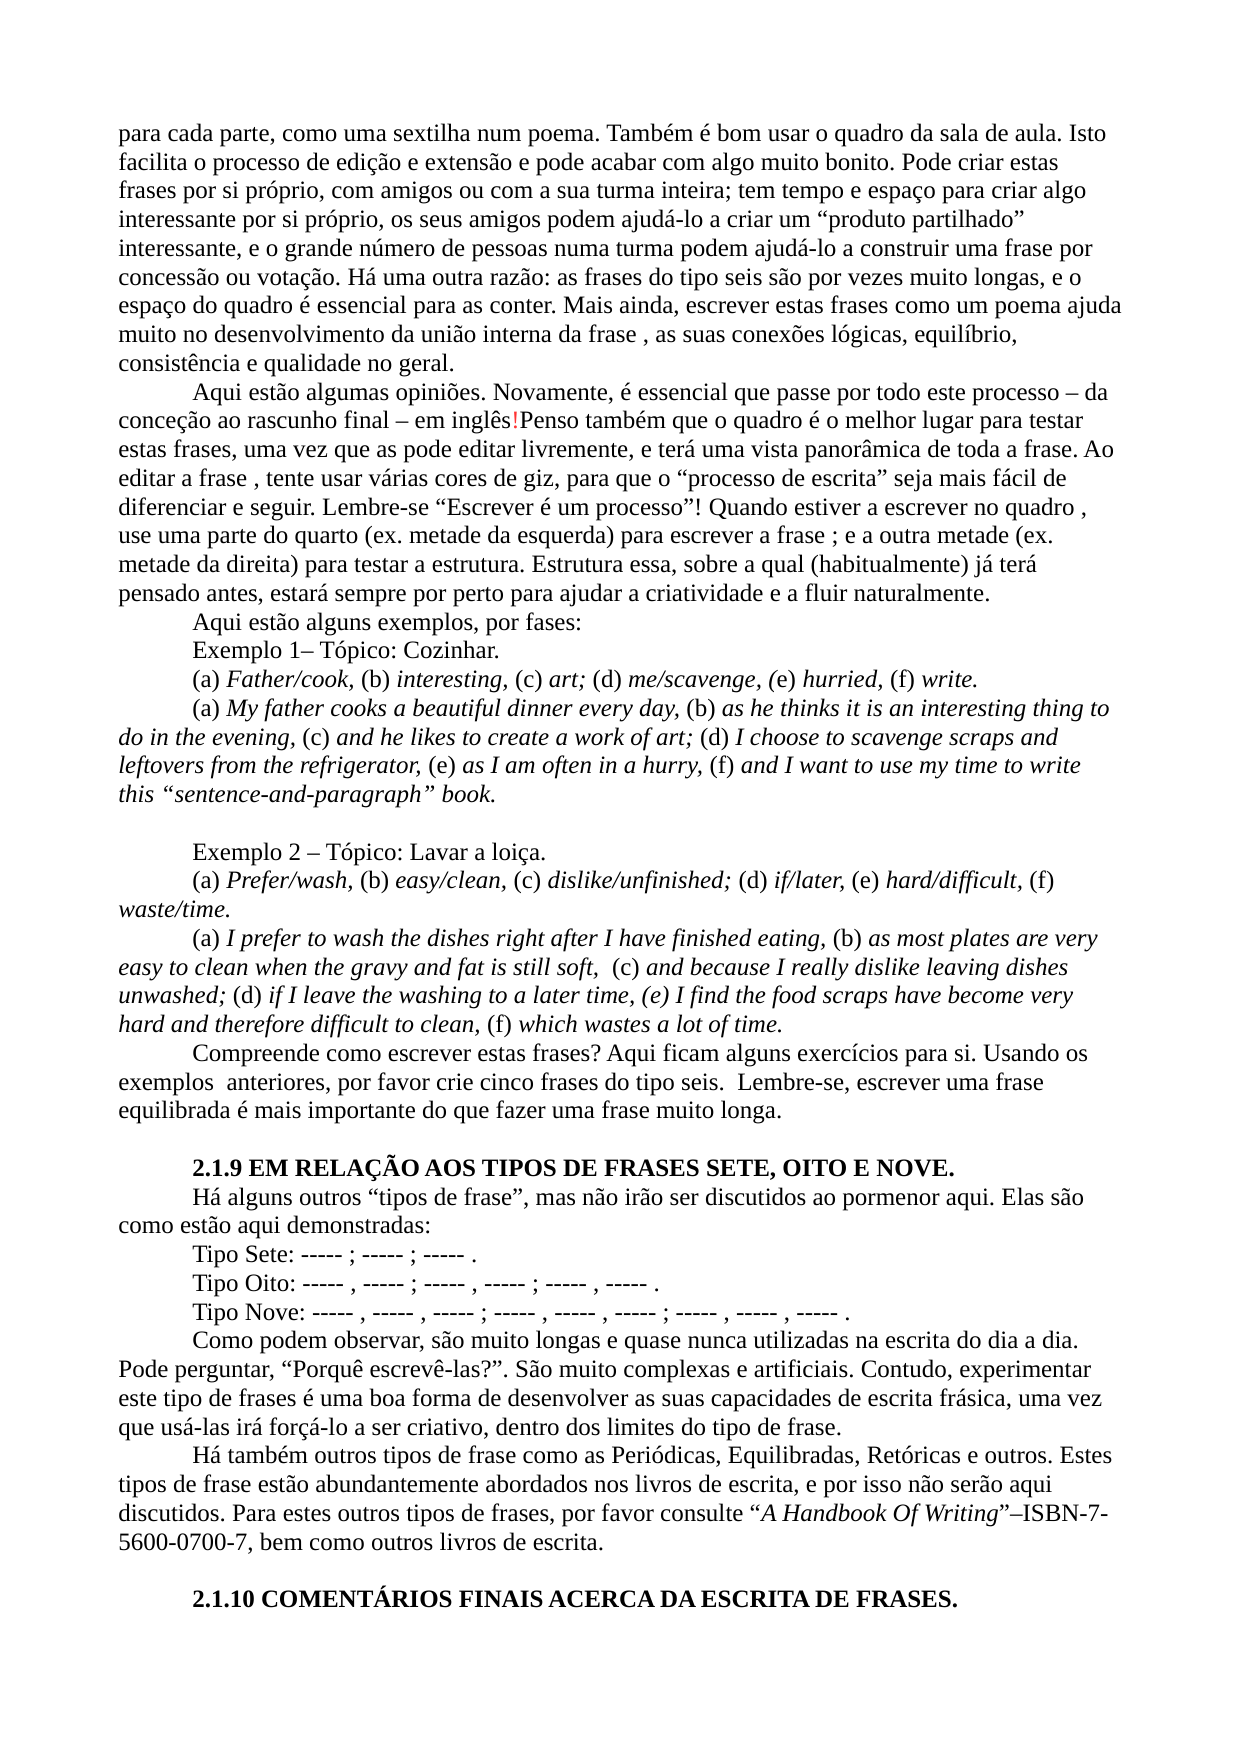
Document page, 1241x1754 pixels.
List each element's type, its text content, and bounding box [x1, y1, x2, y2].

text para cada parte, como uma sextilha num poema. Também é bom usar o quadro da sala de aula. Isto facilita o processo de edição e extensão e pode acabar com algo muito bonito. Pode criar estas frases por si próprio, com amigos ou com a sua turma inteira; tem tempo e espaço para criar algo interessante por si próprio, os seus amigos podem ajudá-lo a criar um “produto partilhado” interessante, e o grande número de pessoas numa turma podem ajudá-lo a construir uma frase por concessão ou votação. Há uma outra razão: as frases do tipo seis são por vezes muito longas, e o espaço do quadro é essencial para as conter. Mais ainda, escrever estas frases como um poema ajuda muito no desenvolvimento da união interna da frase , as suas conexões lógicas, equilíbrio, consistência e qualidade no geral. Aqui estão algumas opiniões. Novamente, é essencial que passe por todo este processo – da conceção ao rascunho final – em inglês!Penso também que o quadro é o melhor lugar para testar estas frases, uma vez que as pode editar livremente, e terá uma vista panorâmica de toda a frase. Ao editar a frase , tente usar várias cores de giz, para que o “processo de escrita” seja mais fácil de diferenciar e seguir. Lembre-se “Escrever é um processo”! Quando estiver a escrever no quadro , use uma parte do quarto (ex. metade da esquerda) para escrever a frase ; e a outra metade (ex. metade da direita) para testar a estrutura. Estrutura essa, sobre a qual (habitualmente) já terá pensado antes, estará sempre por perto para ajudar a criatividade e a fluir naturalmente. Aqui estão alguns exemplos, por fases: Exemplo 1– Tópico: Cozinhar. (a) Father/cook, (b) interesting, (c) art; (d) me/scavenge, (e) hurried, (f) write. (a) My father cooks a beautiful dinner every day, (b) as he thinks it is an interesting thing to do in the evening, (c) and he likes to create a work of art; (d) I choose to scavenge scraps and leftovers from the refrigerator, (e) as I am often in a hurry, (f) and I want to use my time to write this “sentence-and-paragraph” book. [118, 118, 1122, 837]
text 2.1.9 EM RELAÇÃO AOS TIPOS DE FRASES SETE, OITO E NOVE. Há alguns outros “tipos de frase”, mas não irão ser discutidos ao pormenor aqui. Elas são como estão aqui demonstradas: Tipo Sete: ----- ; ----- ; ----- . Tipo Oito: ----- , ----- ; ----- , ----- ; ----- , ----- . Tipo Nove: ----- , ----- , ----- ; ----- , ----- , ----- ; ----- , ----- , ----- . Como podem observar, são muito longas e quase nunca utilizadas na escrita do dia a dia. Pode perguntar, “Porquê escrevê-las?”. São muito complexas e artificiais. Contudo, experimentar este tipo de frases é uma boa forma de desenvolver as suas capacidades de escrita frásica, uma vez que usá-las irá forçá-lo a ser criativo, dentro dos limites do tipo de frase. Há também outros tipos de frase como as Periódicas, Equilibradas, Retóricas e outros. Estes tipos de frase estão abundantemente abordados nos livros de escrita, e por isso não serão aqui discutidos. Para estes outros tipos de frases, por favor consulte “A Handbook Of Writing”–ISBN-7-5600-0700-7, bem como outros livros de escrita. [118, 1153, 1122, 1556]
text 2.1.10 COMENTÁRIOS FINAIS ACERCA DA ESCRITA DE FRASES. [118, 1584, 1122, 1613]
text Exemplo 2 – Tópico: Lavar a loiça. (a) Prefer/wash, (b) easy/clean, (c) dislike/unfinished; (d) if/later, (e) hard/difficult, (f) waste/time. (a) I prefer to wash the dishes right after I have finished eating, (b) as most plates are very easy to clean when the gravy and fat is still soft, (c) and because I really dislike leaving dishes unwashed; (d) if I leave the washing to a later time, (e) I find the food scraps have become very hard and therefore difficult to clean, (f) which wastes a lot of time. Compreende como escrever estas frases? Aqui ficam alguns exercícios para si. Usando os exemplos anteriores, por favor crie cinco frases do tipo seis. Lembre-se, escrever uma frase equilibrada é mais importante do que fazer uma frase muito longa. [118, 837, 1122, 1124]
